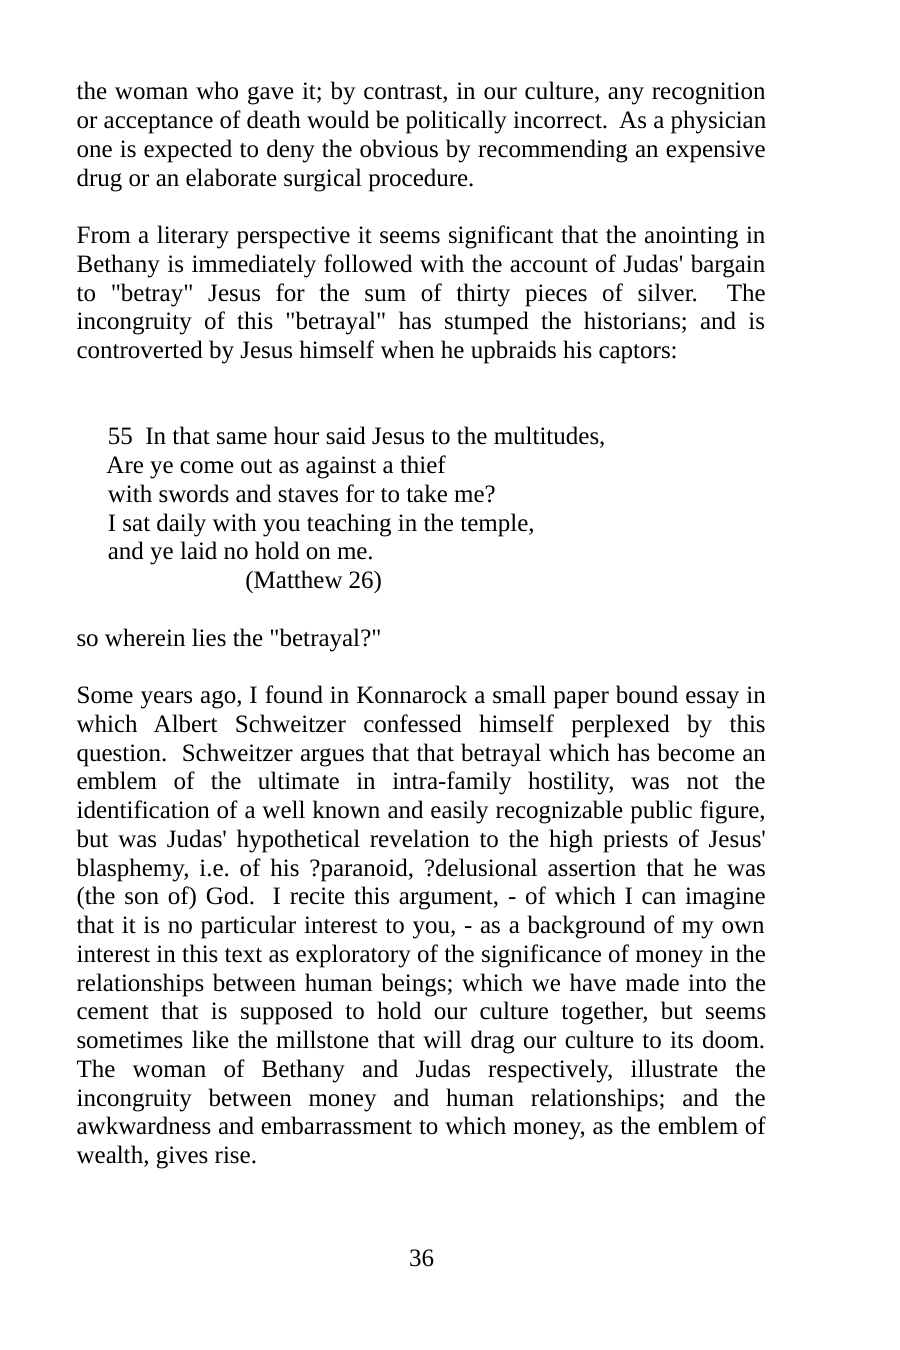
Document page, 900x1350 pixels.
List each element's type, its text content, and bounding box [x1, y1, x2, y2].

text and ye laid no hold on me. [76, 536, 766, 565]
text 55 In that same hour said Jesus to the multitudes, [76, 421, 766, 450]
text with swords and staves for to take me? [76, 479, 766, 508]
text Some years ago, I found in Konnarock a small paper bound essay in which Albert Schweitzer confessed himself perplexed by this question. Schweitzer argues that that betrayal which has become an emblem of the ultimate in intra-family hostility, was not the identification of a well known and easily recognizable public figure, but was Judas' hypothetical revelation to the high priests of Jesus' blasphemy, i.e. of his ?paranoid, ?delusional assertion that he was (the son of) God. I recite this argument, - of which I can imagine that it is no particular interest to you, - as a background of my own interest in this text as exploratory of the significance of money in the relationships between human beings; which we have made into the cement that is supposed to hold our culture together, but seems sometimes like the millstone that will drag our culture to its doom. The woman of Bethany and Judas respectively, illustrate the incongruity between money and human relationships; and the awkwardness and embarrassment to which money, as the emblem of wealth, gives rise. [76, 680, 766, 1169]
text From a literary perspective it seems significant that the anointing in Bethany is immediately followed with the account of Judas' bargain to "betray" Jesus for the sum of thirty pieces of silver. The incongruity of this "betrayal" has stumped the historians; and is controverted by Jesus himself when he upbraids his captors: [76, 220, 766, 364]
text so wherein lies the "betrayal?" [76, 623, 766, 651]
text I sat daily with you teaching in the temple, [76, 508, 766, 536]
text the woman who gave it; by contrast, in our culture, any recognition or acceptance of death would be politically incorrect. As a physician one is expected to deny the obvious by recommending an expensive drug or an elaborate surgical procedure. [76, 76, 766, 191]
text (Matthew 26) [76, 565, 766, 594]
text Are ye come out as against a thief [76, 450, 766, 479]
